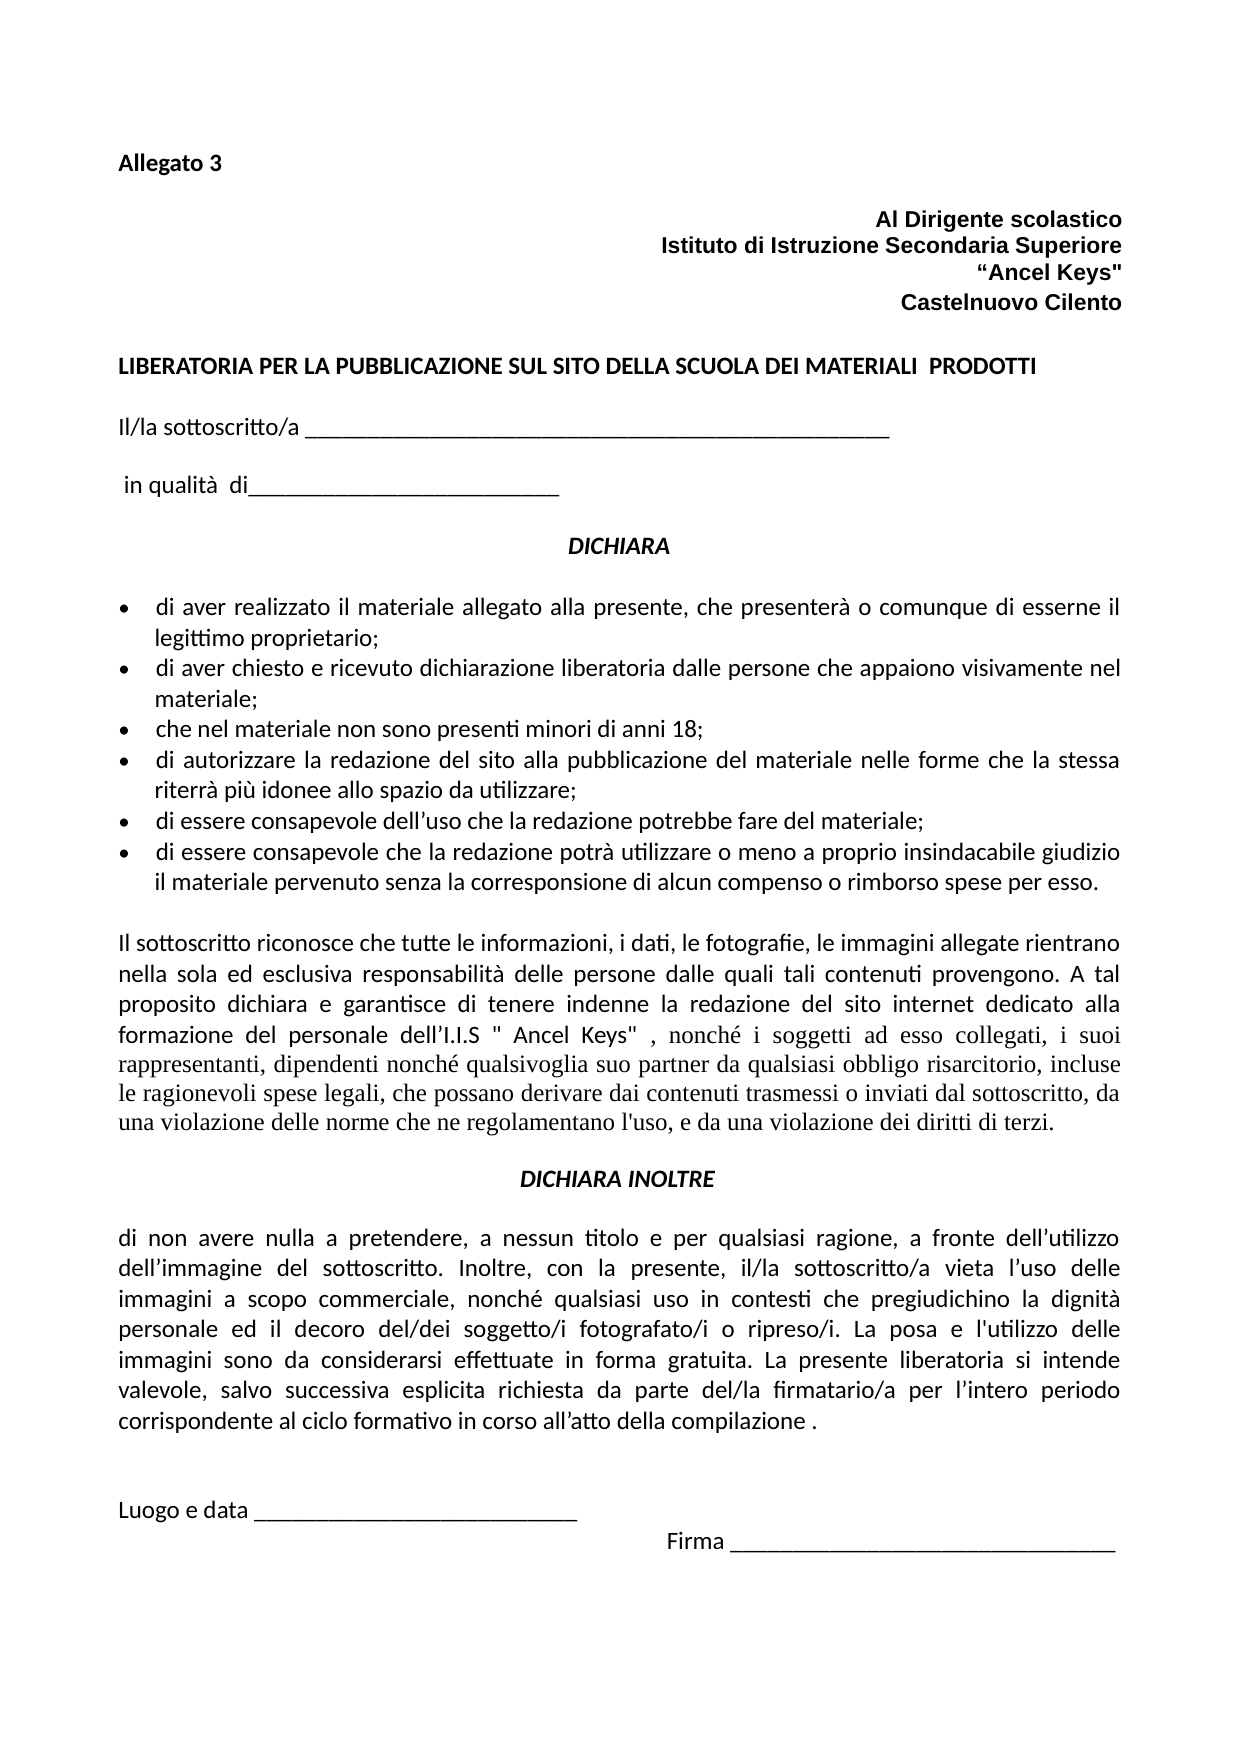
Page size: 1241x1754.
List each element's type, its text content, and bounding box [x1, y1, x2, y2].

text Il/la sottoscritto/a _______________________________________________ [118, 411, 1122, 441]
text Castelnuovo Cilento [118, 289, 1122, 315]
text “Ancel Keys" [118, 259, 1122, 285]
text DICHIARA [118, 530, 1122, 561]
text Al Dirigente scolastico [118, 206, 1122, 232]
text Il sottoscritto riconosce che tutte le informazioni, i dati, le fotografie, le immagini allegate rientrano nella sola ed esclusiva responsabilità delle persone dalle quali tali contenuti provengono. A tal proposito dichiara e garantisce di tenere indenne la redazione del sito internet dedicato alla formazione del personale dell’I.I.S " Ancel Keys" , nonché i soggetti ad esso collegati, i suoi rappresentanti, dipendenti nonché qualsivoglia suo partner da qualsiasi obbligo risarcitorio, incluse le ragionevoli spese legali, che possano derivare dai contenuti trasmessi o inviati dal sottoscritto, da una violazione delle norme che ne regolamentano l'uso, e da una violazione dei diritti di terzi. [118, 927, 1122, 1136]
text Allegato 3 [118, 148, 1122, 178]
text in qualità di_________________________ [118, 469, 1122, 500]
text LIBERATORIA PER LA PUBBLICAZIONE SUL SITO DELLA SCUOLA DEI MATERIALI PRODOTTI [118, 350, 1122, 380]
text DICHIARA INOLTRE [118, 1163, 1122, 1194]
list di aver realizzato il materiale allegato alla presente, che presenterà o comunque di esserne il legittimo proprietario; [117, 591, 1122, 652]
text Luogo e data __________________________ [118, 1494, 1122, 1525]
list di aver chiesto e ricevuto dichiarazione liberatoria dalle persone che appaiono visivamente nel materiale; [117, 652, 1122, 713]
list che nel materiale non sono presenti minori di anni 18; [117, 713, 1122, 744]
list di essere consapevole che la redazione potrà utilizzare o meno a proprio insindacabile giudizio il materiale pervenuto senza la corresponsione di alcun compenso o rimborso spese per esso. [117, 836, 1122, 897]
text Firma _______________________________ [118, 1525, 1122, 1555]
text Istituto di Istruzione Secondaria Superiore [118, 232, 1122, 259]
list di essere consapevole dell’uso che la redazione potrebbe fare del materiale; [117, 805, 1122, 836]
list di autorizzare la redazione del sito alla pubblicazione del materiale nelle forme che la stessa riterrà più idonee allo spazio da utilizzare; [117, 744, 1122, 805]
text di non avere nulla a pretendere, a nessun titolo e per qualsiasi ragione, a fronte dell’utilizzo dell’immagine del sottoscritto. Inoltre, con la presente, il/la sottoscritto/a vieta l’uso delle immagini a scopo commerciale, nonché qualsiasi uso in contesti che pregiudichino la dignità personale ed il decoro del/dei soggetto/i fotografato/i o ripreso/i. La posa e l'utilizzo delle immagini sono da considerarsi effettuate in forma gratuita. La presente liberatoria si intende valevole, salvo successiva esplicita richiesta da parte del/la firmatario/a per l’intero periodo corrispondente al ciclo formativo in corso all’atto della compilazione . [118, 1222, 1122, 1436]
